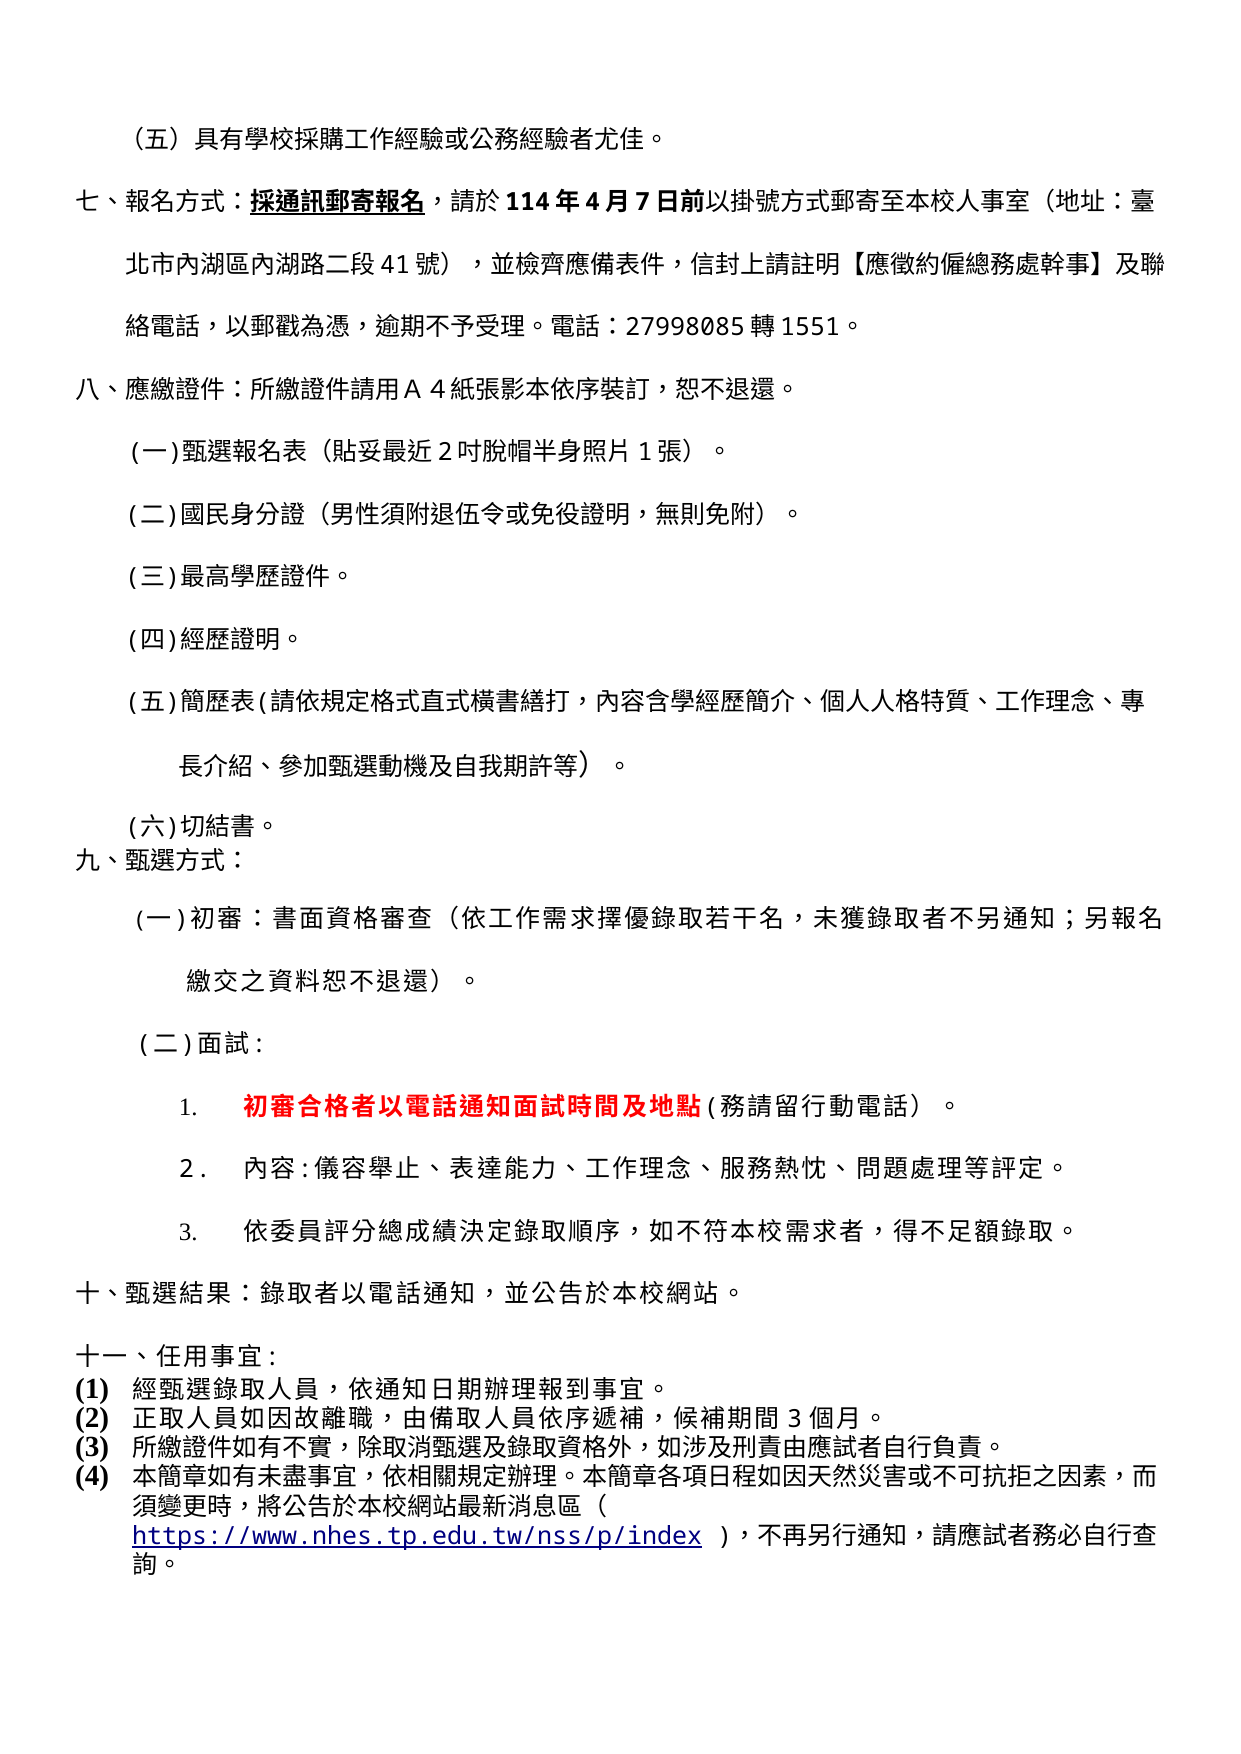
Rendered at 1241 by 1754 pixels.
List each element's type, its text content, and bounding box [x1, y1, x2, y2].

text 九、甄選方式： [75, 846, 1165, 875]
list 所繳證件如有不實，除取消甄選及錄取資格外，如涉及刑責由應試者自行負責。 [75, 1433, 1165, 1462]
list 初審合格者以電話通知面試時間及地點(務請留行動電話）。 [178, 1062, 1165, 1125]
list 內容:儀容舉止、表達能力、工作理念、服務熱忱、問題處理等評定。 [178, 1125, 1165, 1187]
text 十、甄選結果：錄取者以電話通知，並公告於本校網站。 [75, 1250, 1165, 1312]
text （五）具有學校採購工作經驗或公務經驗者尤佳。 [119, 96, 1165, 158]
text (四)經歷證明。 [75, 596, 1165, 658]
text (一)初審：書面資格審查（依工作需求擇優錄取若干名，未獲錄取者不另通知；另報名繳交之資料恕不退還）。 [119, 875, 1165, 1000]
list 正取人員如因故離職，由備取人員依序遞補，候補期間3個月。 [75, 1404, 1165, 1433]
text 十一、任用事宜: [75, 1312, 1165, 1375]
text (二)國民身分證（男性須附退伍令或免役證明，無則免附）。 [125, 471, 1165, 533]
text (六)切結書。 [75, 783, 1165, 846]
list 依委員評分總成績決定錄取順序，如不符本校需求者，得不足額錄取。 [178, 1187, 1165, 1250]
text 八、應繳證件：所繳證件請用Ａ４紙張影本依序裝訂，恕不退還。 [75, 346, 1165, 408]
list 經甄選錄取人員，依通知日期辦理報到事宜。 [75, 1375, 1165, 1404]
list 本簡章如有未盡事宜，依相關規定辦理。本簡章各項日程如因天然災害或不可抗拒之因素，而須變更時，將公告於本校網站最新消息區（ https://www.nhes.tp.edu.tw/nss/p/index )，不再另行通知，請應試者務必自行查詢。 [75, 1462, 1165, 1579]
text (一)甄選報名表（貼妥最近2吋脫帽半身照片1張）。 [75, 408, 1165, 471]
text (三)最高學歷證件。 [125, 533, 1165, 596]
text 七、報名方式：採通訊郵寄報名，請於114年4月7日前以掛號方式郵寄至本校人事室（地址：臺北市內湖區內湖路二段41號），並檢齊應備表件，信封上請註明【應徵約僱總務處幹事】及聯絡電話，以郵戳為憑，逾期不予受理。電話：27998085轉1551。 [75, 158, 1165, 346]
text (五)簡歷表(請依規定格式直式橫書繕打，內容含學經歷簡介、個人人格特質、工作理念、專長介紹、參加甄選動機及自我期許等）。 [125, 658, 1165, 783]
text (二)面試: [119, 1000, 1165, 1062]
